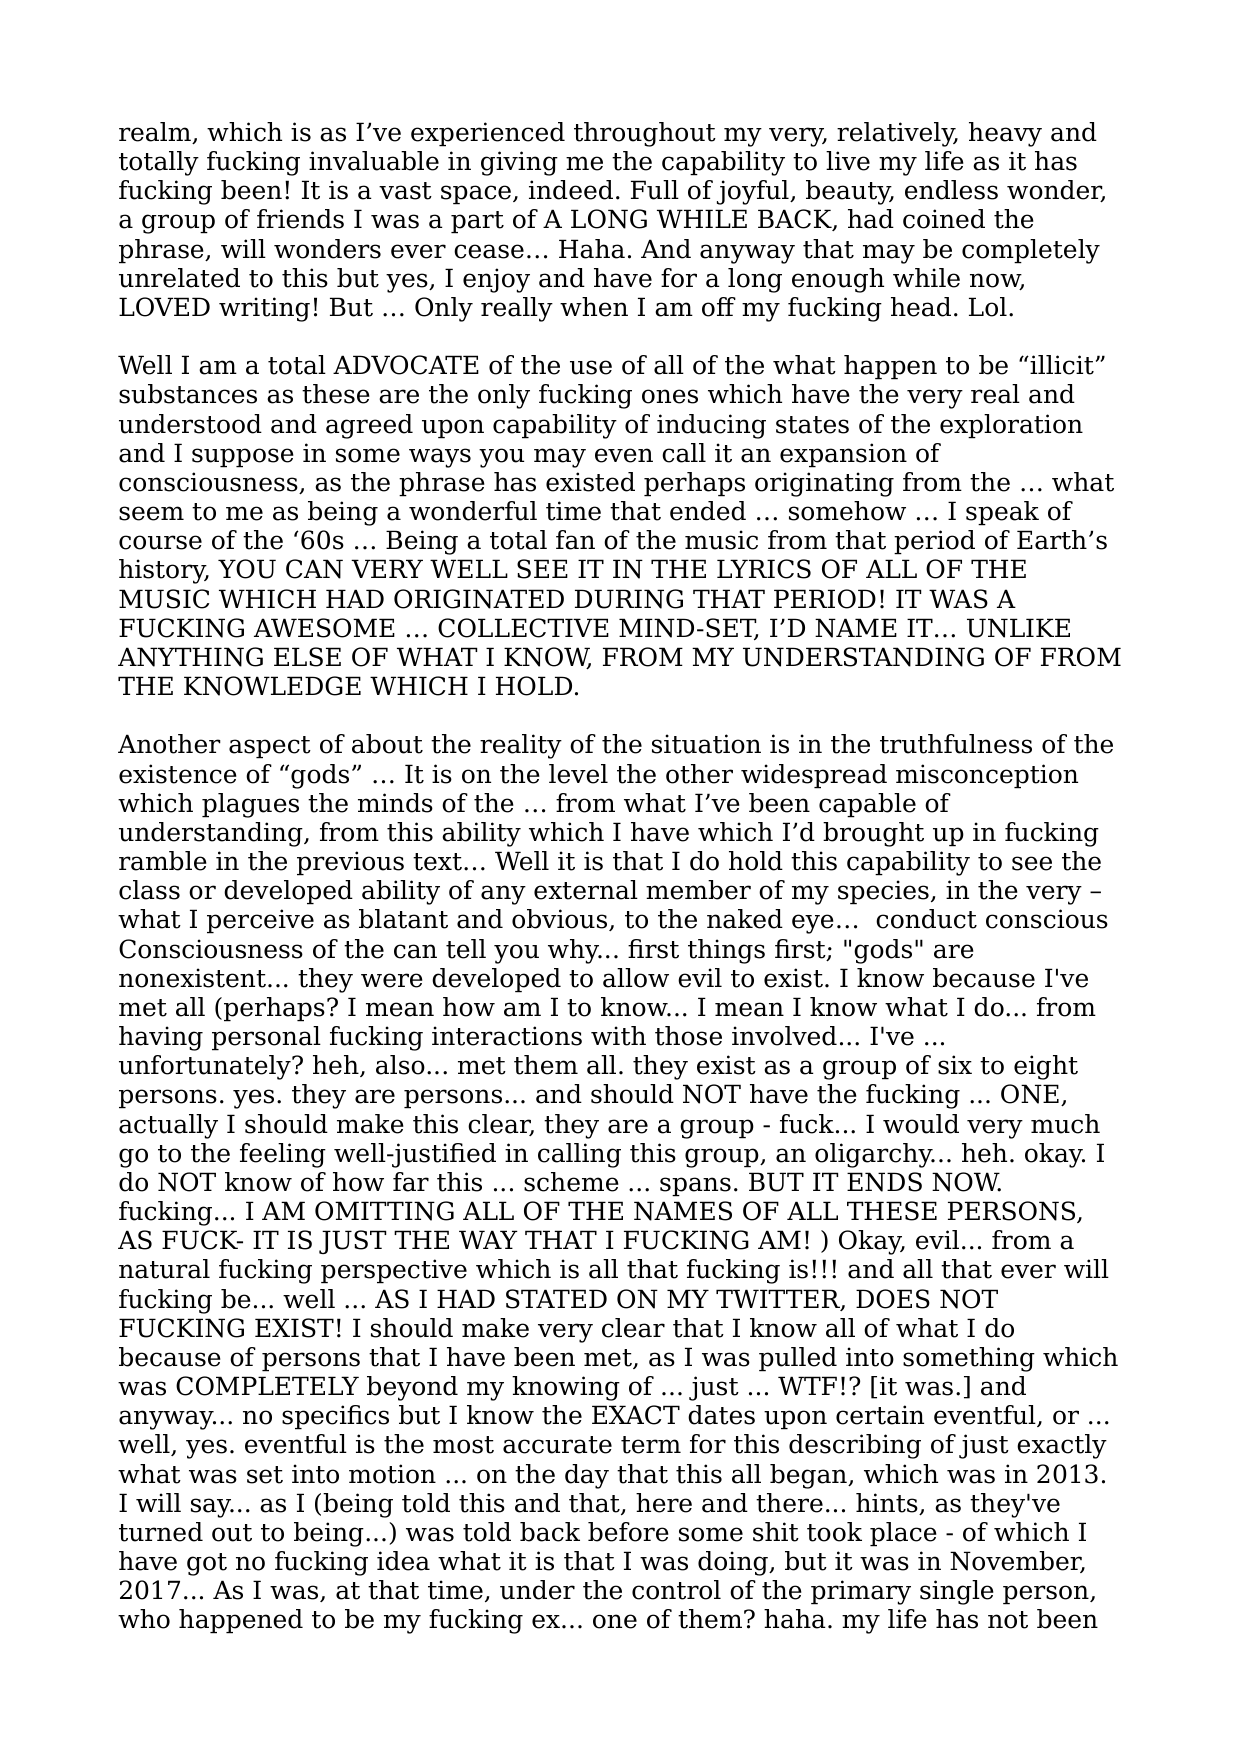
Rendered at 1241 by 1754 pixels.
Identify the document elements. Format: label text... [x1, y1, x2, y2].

text realm, which is as I’ve experienced throughout my very, relatively, heavy and totally fucking invaluable in giving me the capability to live my life as it has fucking been! It is a vast space, indeed. Full of joyful, beauty, endless wonder, a group of friends I was a part of A LONG WHILE BACK, had coined the phrase, will wonders ever cease… Haha. And anyway that may be completely unrelated to this but yes, I enjoy and have for a long enough while now, LOVED writing! But … Only really when I am off my fucking head. Lol. [118, 118, 1122, 322]
text Well I am a total ADVOCATE of the use of all of the what happen to be “illicit” substances as these are the only fucking ones which have the very real and understood and agreed upon capability of inducing states of the exploration and I suppose in some ways you may even call it an expansion of consciousness, as the phrase has existed perhaps originating from the … what seem to me as being a wonderful time that ended … somehow … I speak of course of the ‘60s … Being a total fan of the music from that period of Earth’s history, YOU CAN VERY WELL SEE IT IN THE LYRICS OF ALL OF THE MUSIC WHICH HAD ORIGINATED DURING THAT PERIOD! IT WAS A FUCKING AWESOME … COLLECTIVE MIND-SET, I’D NAME IT… UNLIKE ANYTHING ELSE OF WHAT I KNOW, FROM MY UNDERSTANDING OF FROM THE KNOWLEDGE WHICH I HOLD. [118, 351, 1122, 701]
text Another aspect of about the reality of the situation is in the truthfulness of the existence of “gods” … It is on the level the other widespread misconception which plagues the minds of the … from what I’ve been capable of understanding, from this ability which I have which I’d brought up in fucking ramble in the previous text… Well it is that I do hold this capability to see the class or developed ability of any external member of my species, in the very – what I perceive as blatant and obvious, to the naked eye… conduct conscious Consciousness of the can tell you why... first things first; "gods" are nonexistent... they were developed to allow evil to exist. I know because I've met all (perhaps? I mean how am I to know... I mean I know what I do... from having personal fucking interactions with those involved... I've ... unfortunately? heh, also... met them all. they exist as a group of six to eight persons. yes. they are persons... and should NOT have the fucking ... ONE, actually I should make this clear, they are a group - fuck... I would very much go to the feeling well-justified in calling this group, an oligarchy... heh. okay. I do NOT know of how far this ... scheme ... spans. BUT IT ENDS NOW. fucking... I AM OMITTING ALL OF THE NAMES OF ALL THESE PERSONS, AS FUCK- IT IS JUST THE WAY THAT I FUCKING AM! ) Okay, evil... from a natural fucking perspective which is all that fucking is!!! and all that ever will fucking be... well ... AS I HAD STATED ON MY TWITTER, DOES NOT FUCKING EXIST! I should make very clear that I know all of what I do because of persons that I have been met, as I was pulled into something which was COMPLETELY beyond my knowing of ... just ... WTF!? [it was.] and anyway... no specifics but I know the EXACT dates upon certain eventful, or ... well, yes. eventful is the most accurate term for this describing of just exactly what was set into motion ... on the day that this all began, which was in 2013. I will say... as I (being told this and that, here and there... hints, as they've turned out to being...) was told back before some shit took place - of which I have got no fucking idea what it is that I was doing, but it was in November, 2017... As I was, at that time, under the control of the primary single person, who happened to be my fucking ex... one of them? haha. my life has not been [118, 731, 1122, 1635]
